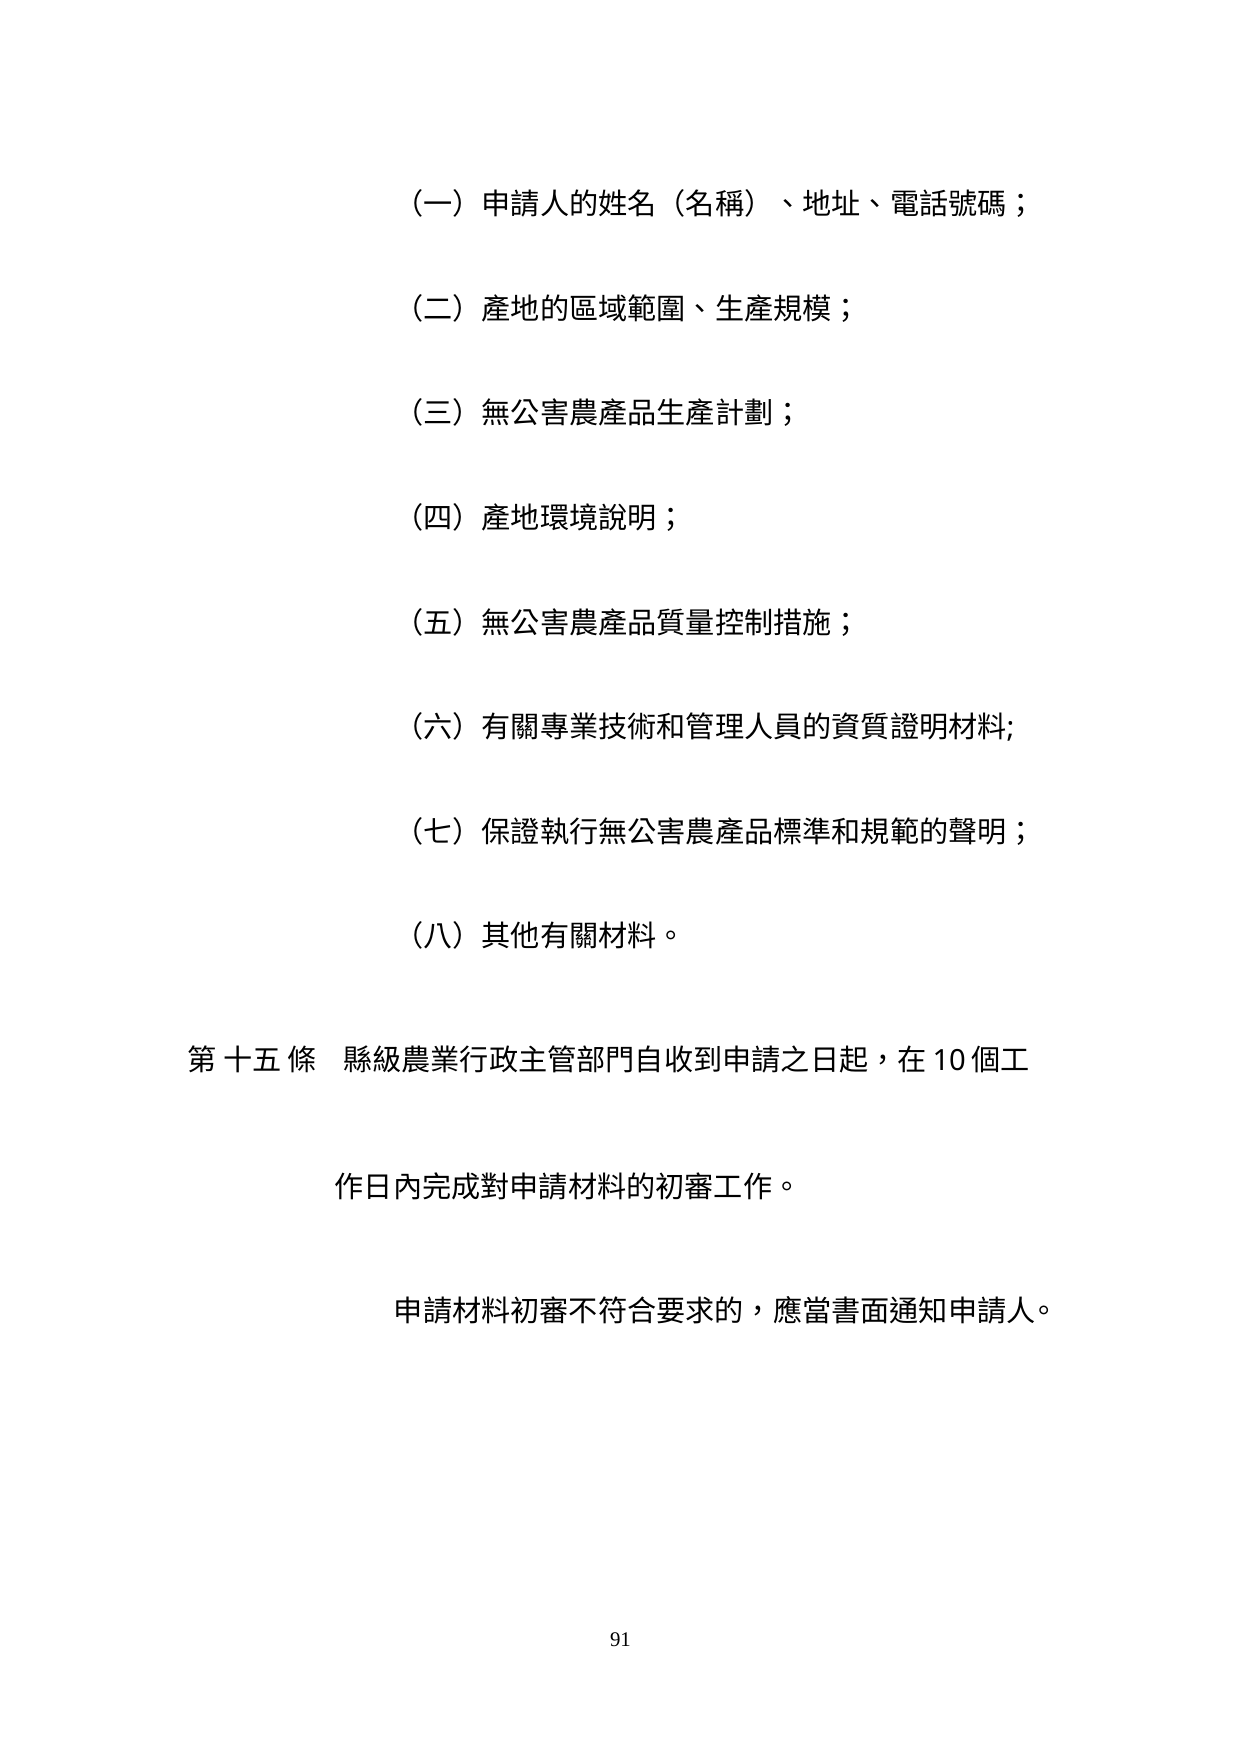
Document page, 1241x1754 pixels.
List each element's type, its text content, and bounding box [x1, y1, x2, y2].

subtitle （二）產地的區域範圍、生產規模； [394, 269, 1053, 344]
subtitle （八）其他有關材料。 [394, 897, 1053, 972]
subtitle （六）有關專業技術和管理人員的資質證明材料; [394, 687, 1053, 762]
subtitle （三）無公害農產品生產計劃； [394, 374, 1053, 449]
subtitle （七）保證執行無公害農產品標準和規範的聲明； [394, 792, 1053, 867]
subtitle （五）無公害農產品質量控制措施； [394, 583, 1053, 658]
subtitle 第 十五 條 縣級農業行政主管部門自收到申請之日起，在10個工作日內完成對申請材料的初審工作。 [187, 1020, 1053, 1222]
subtitle （一）申請人的姓名（名稱）、地址、電話號碼； [394, 164, 1053, 239]
subtitle （四）產地環境說明； [394, 478, 1053, 553]
subtitle 申請材料初審不符合要求的，應當書面通知申請人。 [334, 1271, 1053, 1346]
